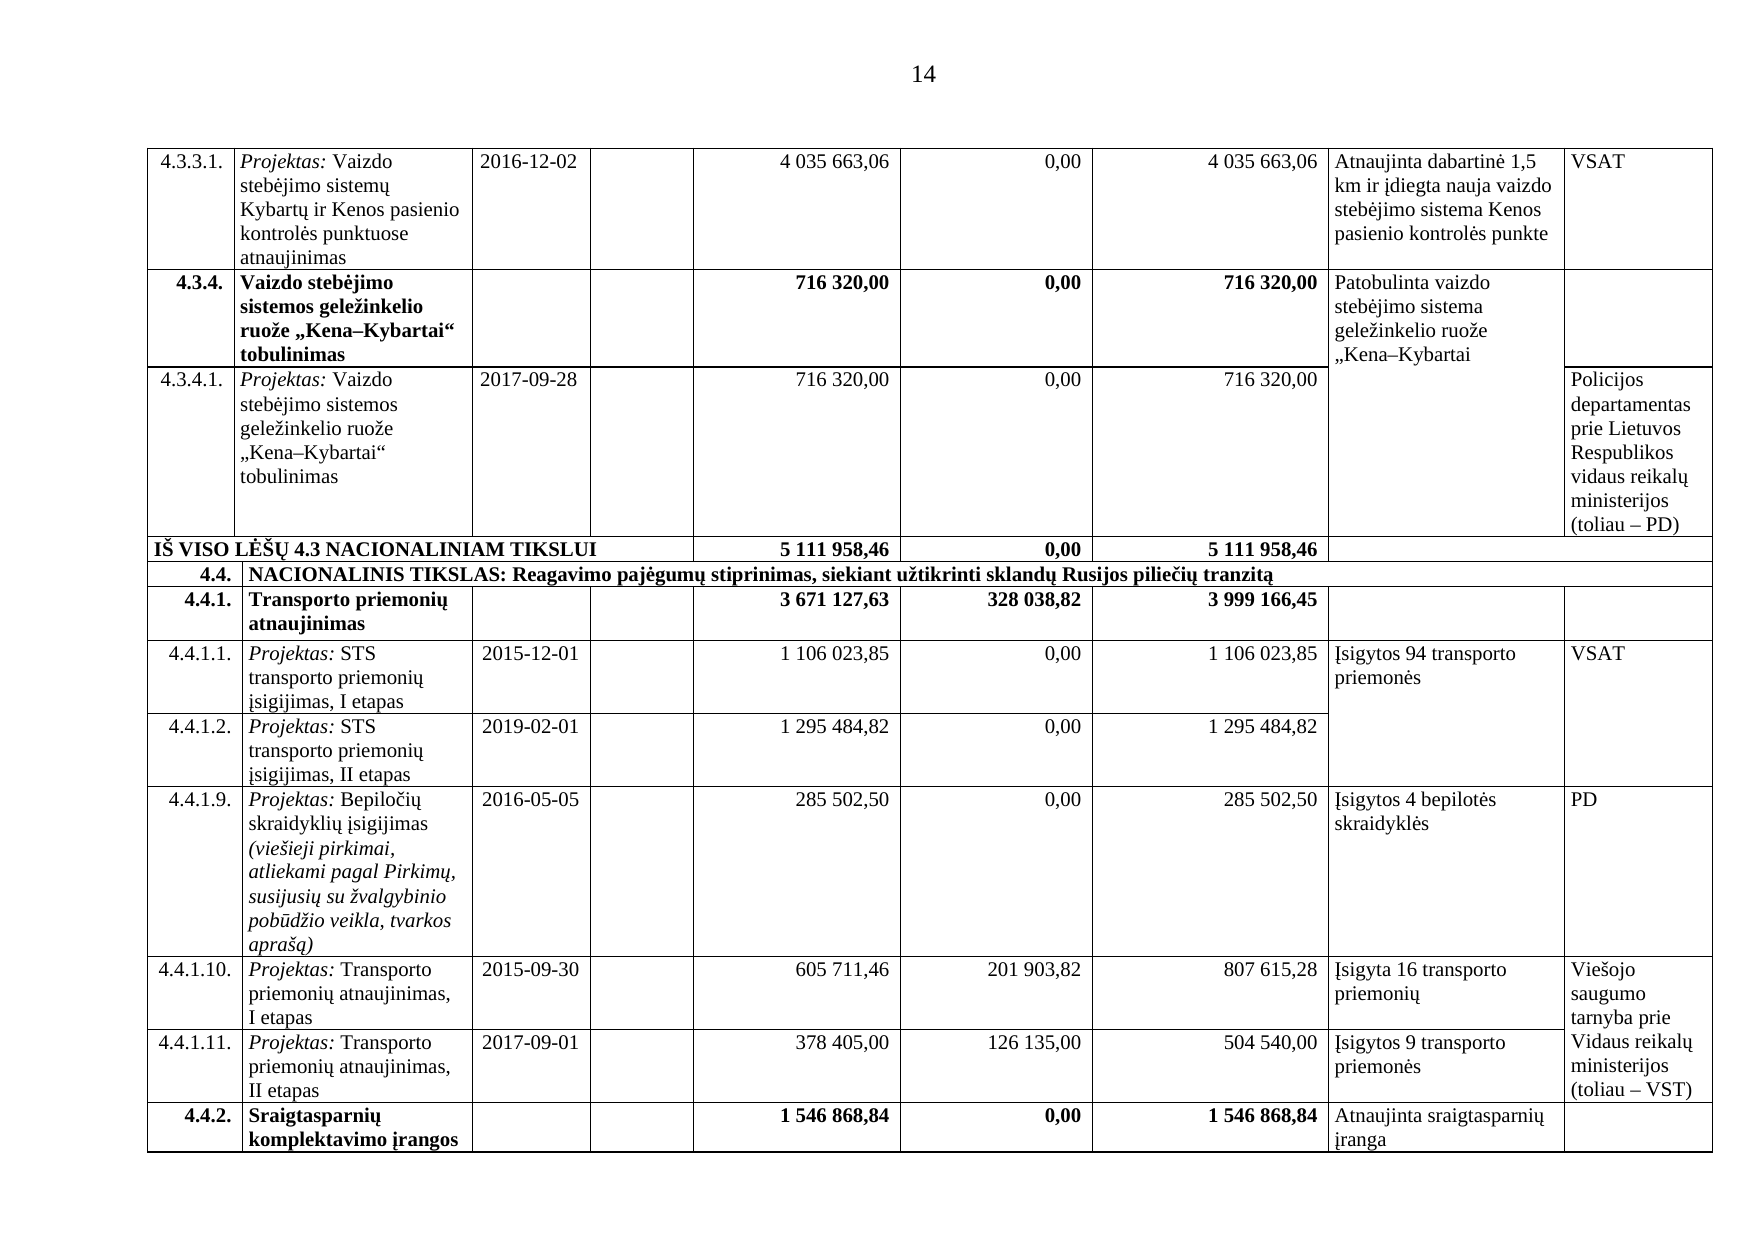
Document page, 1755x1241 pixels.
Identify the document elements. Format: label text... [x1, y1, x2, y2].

table_cell 0,00 [901, 270, 1092, 366]
table_cell 4 035 663,06 [694, 149, 900, 269]
table_cell 0,00 [901, 787, 1092, 956]
table_cell 1 106 023,85 [694, 641, 900, 713]
table_cell [473, 587, 590, 640]
table_cell 4.3.3.1. [148, 149, 234, 269]
table_cell 716 320,00 [1093, 270, 1328, 366]
table_cell [591, 787, 693, 956]
table_cell 3 999 166,45 [1093, 587, 1328, 640]
table_cell 1 546 868,84 [1093, 1103, 1328, 1151]
table_cell 201 903,82 [901, 957, 1092, 1029]
table_cell [473, 270, 590, 366]
table_cell 0,00 [901, 1103, 1092, 1151]
table_cell 0,00 [901, 368, 1092, 536]
table_cell [1565, 1103, 1712, 1151]
table_cell Projektas: Bepiločių skraidyklių įsigijimas (viešieji pirkimai, atliekami pagal Pirkimų, susijusių su žvalgybinio pobūdžio veikla, tvarkos aprašą) [243, 787, 472, 956]
table_cell [1565, 270, 1712, 366]
table_cell 5 111 958,46 [694, 537, 900, 561]
table_cell VSAT [1565, 149, 1712, 269]
table_cell Įsigytos 4 bepilotės skraidyklės [1329, 787, 1564, 956]
table_cell Projektas: Transporto priemonių atnaujinimas, II etapas [243, 1030, 472, 1102]
table_cell [591, 587, 693, 640]
table_cell [591, 149, 693, 269]
table_cell 0,00 [901, 714, 1092, 786]
table_cell Transporto priemonių atnaujinimas [243, 587, 472, 640]
table_cell Įsigyta 16 transporto priemonių [1329, 957, 1564, 1029]
table_cell 716 320,00 [694, 368, 900, 536]
table_cell NACIONALINIS TIKSLAS: Reagavimo pajėgumų stiprinimas, siekiant užtikrinti sklandų Rusijos piliečių tranzitą [243, 562, 1712, 586]
table_cell 328 038,82 [901, 587, 1092, 640]
table_cell [591, 1103, 693, 1151]
table_cell [1329, 587, 1564, 640]
table_cell 1 106 023,85 [1093, 641, 1328, 713]
table_cell VSAT [1565, 641, 1712, 786]
table_cell 4.4. [148, 562, 242, 586]
table_cell 1 546 868,84 [694, 1103, 900, 1151]
table_cell Projektas: Vaizdo stebėjimo sistemų Kybartų ir Kenos pasienio kontrolės punktuose atnaujinimas [235, 149, 472, 269]
table_cell [1329, 537, 1712, 561]
table_cell [591, 641, 693, 713]
table_cell 285 502,50 [1093, 787, 1328, 956]
table_cell 4.3.4.1. [148, 368, 234, 536]
table_cell 605 711,46 [694, 957, 900, 1029]
table_cell 2017-09-28 [473, 368, 590, 536]
table_cell Patobulinta vaizdo stebėjimo sistema geležinkelio ruože „Kena–Kybartai [1329, 270, 1564, 536]
table_cell 716 320,00 [694, 270, 900, 366]
table_cell IŠ VISO LĖŠŲ 4.3 NACIONALINIAM TIKSLUI [148, 537, 693, 561]
table_cell Įsigytos 9 transporto priemonės [1329, 1030, 1564, 1102]
table_cell 0,00 [901, 537, 1092, 561]
table_cell 2016-12-02 [473, 149, 590, 269]
table_cell 378 405,00 [694, 1030, 900, 1102]
table_cell 4 035 663,06 [1093, 149, 1328, 269]
table_cell Projektas: Vaizdo stebėjimo sistemos geležinkelio ruože „Kena–Kybartai“ tobulinimas [235, 368, 472, 536]
table_cell 504 540,00 [1093, 1030, 1328, 1102]
table_cell 2017-09-01 [473, 1030, 590, 1102]
table_cell 716 320,00 [1093, 368, 1328, 536]
table_cell 5 111 958,46 [1093, 537, 1328, 561]
table_cell PD [1565, 787, 1712, 956]
table_cell 2015-09-30 [473, 957, 590, 1029]
table_cell 2015-12-01 [473, 641, 590, 713]
table_cell 285 502,50 [694, 787, 900, 956]
table_cell Atnaujinta dabartinė 1,5 km ir įdiegta nauja vaizdo stebėjimo sistema Kenos pasienio kontrolės punkte [1329, 149, 1564, 269]
table_cell [473, 1103, 590, 1151]
table_cell 3 671 127,63 [694, 587, 900, 640]
table_cell 4.4.1.1. [148, 641, 242, 713]
table_cell 2016-05-05 [473, 787, 590, 956]
table_cell 4.4.1.10. [148, 957, 242, 1029]
table_cell 2019-02-01 [473, 714, 590, 786]
table_cell 1 295 484,82 [694, 714, 900, 786]
table_cell [591, 270, 693, 366]
table_cell 4.4.2. [148, 1103, 242, 1151]
table_cell [591, 957, 693, 1029]
table_cell 4.3.4. [148, 270, 234, 366]
table_cell Projektas: Transporto priemonių atnaujinimas, I etapas [243, 957, 472, 1029]
table_cell 126 135,00 [901, 1030, 1092, 1102]
table_cell Projektas: STS transporto priemonių įsigijimas, II etapas [243, 714, 472, 786]
table_cell 4.4.1.9. [148, 787, 242, 956]
table_cell Atnaujinta sraigtasparnių įranga [1329, 1103, 1564, 1151]
table_cell 0,00 [901, 641, 1092, 713]
table_cell Projektas: STS transporto priemonių įsigijimas, I etapas [243, 641, 472, 713]
table_cell Vaizdo stebėjimo sistemos geležinkelio ruože „Kena–Kybartai“ tobulinimas [235, 270, 472, 366]
table_cell Viešojo saugumo tarnyba prie Vidaus reikalų ministerijos (toliau – VST) [1565, 957, 1712, 1102]
table_cell 0,00 [901, 149, 1092, 269]
table_cell Įsigytos 94 transporto priemonės [1329, 641, 1564, 786]
table_cell 4.4.1. [148, 587, 242, 640]
table_cell [1565, 587, 1712, 640]
table_cell Sraigtasparnių komplektavimo įrangos [243, 1103, 472, 1151]
table_cell [591, 714, 693, 786]
table_cell 807 615,28 [1093, 957, 1328, 1029]
table_cell 4.4.1.2. [148, 714, 242, 786]
table_cell 4.4.1.11. [148, 1030, 242, 1102]
table_cell Policijos departamentas prie Lietuvos Respublikos vidaus reikalų ministerijos (toliau – PD) [1565, 368, 1712, 536]
table_cell 1 295 484,82 [1093, 714, 1328, 786]
table_cell [591, 368, 693, 536]
table_cell [591, 1030, 693, 1102]
